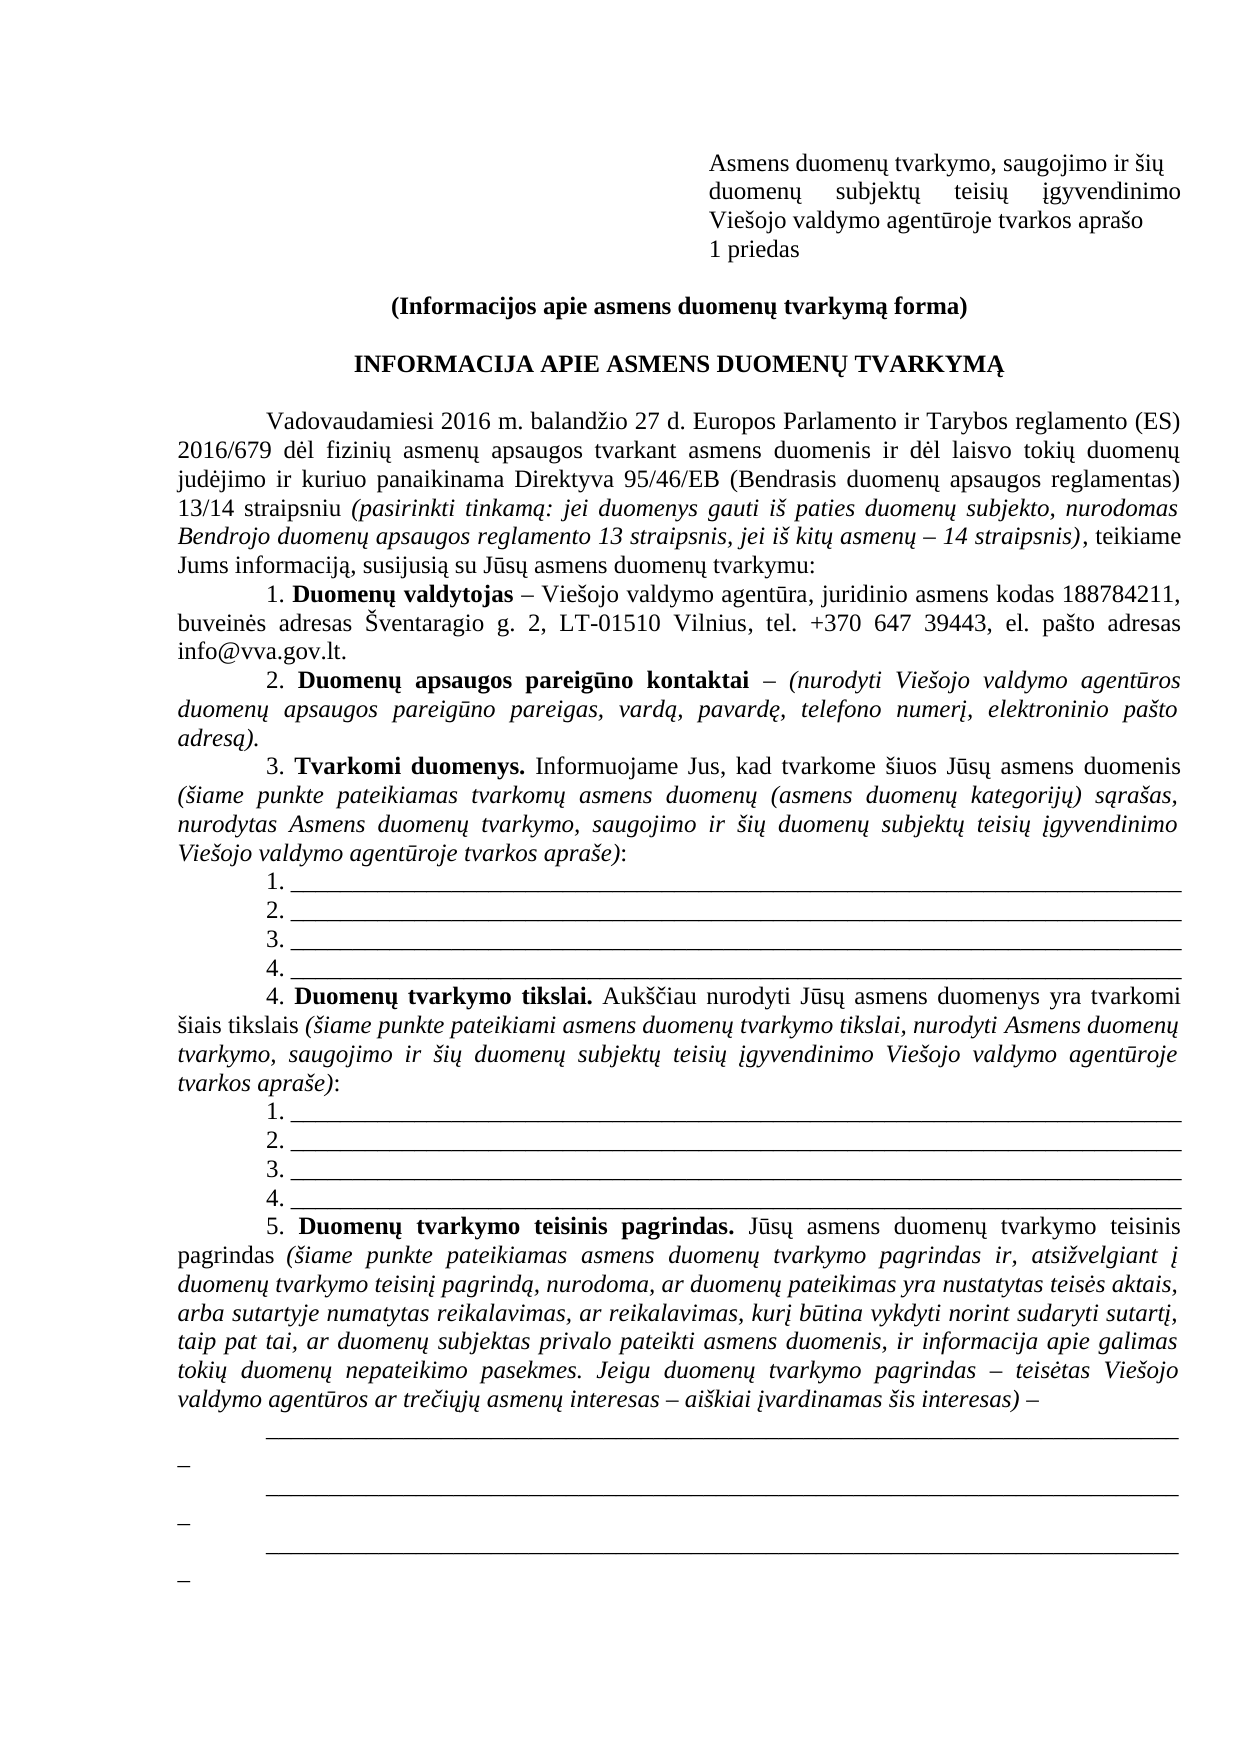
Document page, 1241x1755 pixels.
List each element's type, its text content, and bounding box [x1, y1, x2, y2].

text 5. Duomenų tvarkymo teisinis pagrindas. Jūsų asmens duomenų tvarkymo teisinis pagrindas (šiame punkte pateikiamas asmens duomenų tvarkymo pagrindas ir, atsižvelgiant į duomenų tvarkymo teisinį pagrindą, nurodoma, ar duomenų pateikimas yra nustatytas teisės aktais, arba sutartyje numatytas reikalavimas, ar reikalavimas, kurį būtina vykdyti norint sudaryti sutartį, taip pat tai, ar duomenų subjektas privalo pateikti asmens duomenis, ir informacija apie galimas tokių duomenų nepateikimo pasekmes. Jeigu duomenų tvarkymo pagrindas – teisėtas Viešojo valdymo agentūros ar trečiųjų asmenų interesas – aiškiai įvardinamas šis interesas) – [177, 1211, 1181, 1413]
text 1 priedas [709, 234, 1181, 263]
text INFORMACIJA APIE ASMENS DUOMENŲ TVARKYMĄ [177, 349, 1181, 378]
text 2. [177, 895, 1181, 924]
text 4. [177, 953, 1181, 981]
text Vadovaudamiesi 2016 m. balandžio 27 d. Europos Parlamento ir Tarybos reglamento (ES) 2016/679 dėl fizinių asmenų apsaugos tvarkant asmens duomenis ir dėl laisvo tokių duomenų judėjimo ir kuriuo panaikinama Direktyva 95/46/EB (Bendrasis duomenų apsaugos reglamentas) 13/14 straipsniu (pasirinkti tinkamą: jei duomenys gauti iš paties duomenų subjekto, nurodomas Bendrojo duomenų apsaugos reglamento 13 straipsnis, jei iš kitų asmenų – 14 straipsnis), teikiame Jums informaciją, susijusią su Jūsų asmens duomenų tvarkymu: [177, 406, 1181, 579]
text __________________________________________________________________________ [177, 1528, 1181, 1585]
text 2. [177, 1125, 1181, 1154]
text 4. Duomenų tvarkymo tikslai. Aukščiau nurodyti Jūsų asmens duomenys yra tvarkomi šiais tikslais (šiame punkte pateikiami asmens duomenų tvarkymo tikslai, nurodyti Asmens duomenų tvarkymo, saugojimo ir šių duomenų subjektų teisių įgyvendinimo Viešojo valdymo agentūroje tvarkos apraše): [177, 981, 1181, 1096]
text 4. [177, 1183, 1181, 1211]
text 1. [177, 866, 1181, 895]
text 3. [177, 924, 1181, 953]
text 3. Tvarkomi duomenys. Informuojame Jus, kad tvarkome šiuos Jūsų asmens duomenis (šiame punkte pateikiamas tvarkomų asmens duomenų (asmens duomenų kategorijų) sąrašas, nurodytas Asmens duomenų tvarkymo, saugojimo ir šių duomenų subjektų teisių įgyvendinimo Viešojo valdymo agentūroje tvarkos apraše): [177, 751, 1181, 866]
text 2. Duomenų apsaugos pareigūno kontaktai – (nurodyti Viešojo valdymo agentūros duomenų apsaugos pareigūno pareigas, vardą, pavardę, telefono numerį, elektroninio pašto adresą). [177, 665, 1181, 751]
text __________________________________________________________________________ [177, 1413, 1181, 1470]
text __________________________________________________________________________ [177, 1470, 1181, 1528]
text (Informacijos apie asmens duomenų tvarkymą forma) [177, 291, 1181, 320]
text duomenų subjektų teisių įgyvendinimo Viešojo valdymo agentūroje tvarkos aprašo [709, 176, 1181, 234]
text 1. Duomenų valdytojas – Viešojo valdymo agentūra, juridinio asmens kodas 188784211, buveinės adresas Šventaragio g. 2, LT-01510 Vilnius, tel. +370 647 39443, el. pašto adresas info@vva.gov.lt. [177, 579, 1181, 665]
text Asmens duomenų tvarkymo, saugojimo ir šių [709, 148, 1181, 176]
text 3. [177, 1154, 1181, 1183]
text 1. [177, 1096, 1181, 1125]
